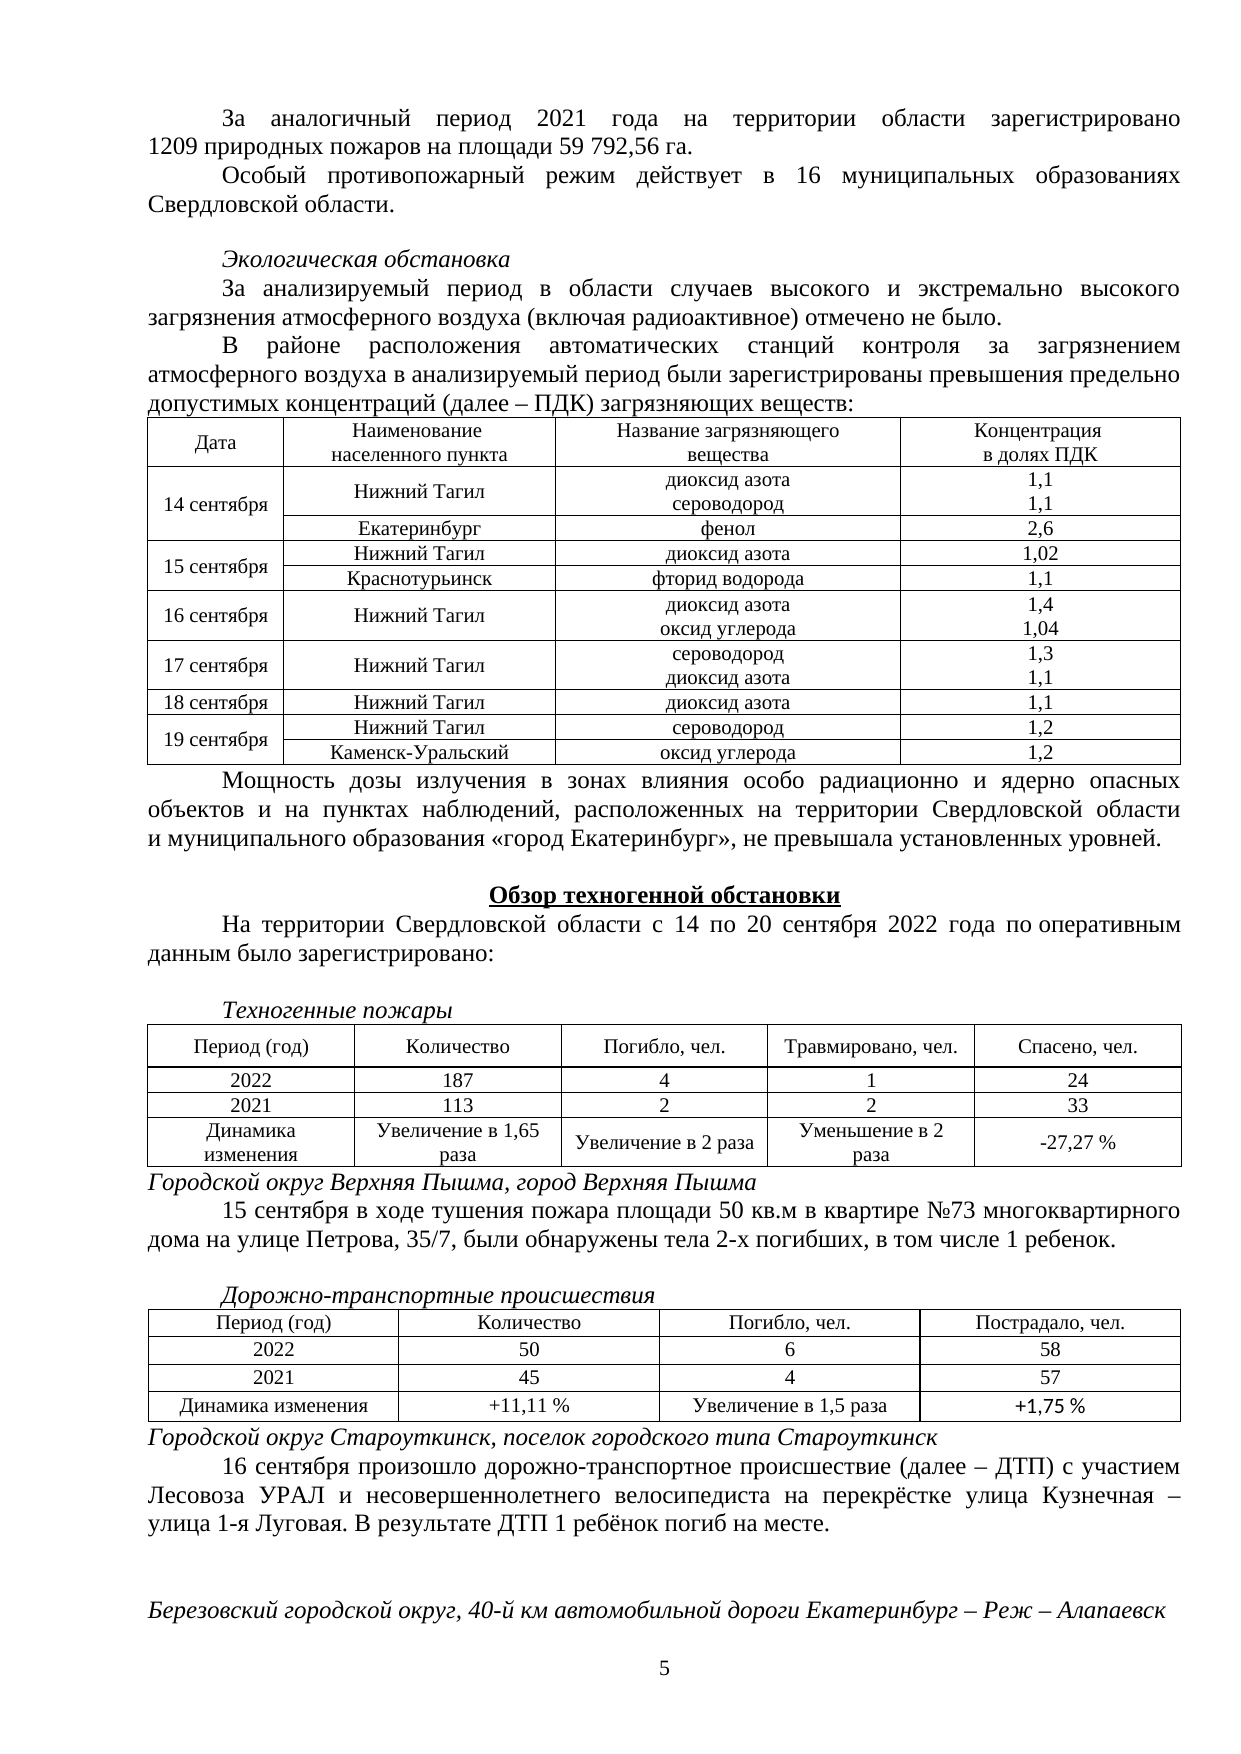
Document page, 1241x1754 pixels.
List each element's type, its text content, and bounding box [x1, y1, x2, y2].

table_cell диоксид азота [556, 690, 900, 714]
text Техногенные пожары [148, 995, 1181, 1024]
text Особый противопожарный режим действует в 16 муниципальных образованиях Свердловской области. [148, 160, 1181, 218]
table_cell 187 [355, 1068, 561, 1092]
table_cell диоксид азота сероводород [556, 467, 900, 515]
table_cell Нижний Тагил [284, 591, 555, 639]
table_cell 1,02 [901, 541, 1180, 565]
table_cell Екатеринбург [284, 516, 555, 540]
table_cell +1,75 % [921, 1392, 1180, 1421]
table_cell 1,1 [901, 690, 1180, 714]
table_cell Нижний Тагил [284, 641, 555, 689]
table_cell 17 сентября [148, 641, 283, 689]
text Мощность дозы излучения в зонах влияния особо радиационно и ядерно опасных объектов и на пунктах наблюдений, расположенных на территории Свердловской области и муниципального образования «город Екатеринбург», не превышала установленных уровней. [148, 765, 1181, 851]
table_header Пострадало, чел. [921, 1310, 1180, 1336]
table_cell Нижний Тагил [284, 690, 555, 714]
table_cell 1 [768, 1068, 974, 1092]
table_cell 4 [660, 1365, 919, 1391]
table_cell Динамика изменения [148, 1118, 354, 1166]
table_cell 1,2 [901, 740, 1180, 764]
text На территории Свердловской области с 14 по 20 сентября 2022 года по оперативным данным было зарегистрировано: [148, 909, 1181, 966]
table_cell Нижний Тагил [284, 467, 555, 515]
table_cell 1,1 [901, 566, 1180, 590]
table_cell Нижний Тагил [284, 541, 555, 565]
table_header Период (год) [148, 1025, 354, 1066]
table_cell диоксид азота оксид углерода [556, 591, 900, 639]
table_cell 4 [562, 1068, 767, 1092]
table_cell 57 [921, 1365, 1180, 1391]
table_cell 50 [399, 1337, 659, 1363]
table_cell Увеличение в 2 раза [562, 1118, 767, 1166]
table_cell сероводород [556, 715, 900, 739]
text 16 сентября произошло дорожно-транспортное происшествие (далее – ДТП) с участием Лесовоза УРАЛ и несовершеннолетнего велосипедиста на перекрёстке улица Кузнечная – улица 1-я Луговая. В результате ДТП 1 ребёнок погиб на месте. [148, 1451, 1181, 1537]
text В районе расположения автоматических станций контроля за загрязнением атмосферного воздуха в анализируемый период были зарегистрированы превышения предельно допустимых концентраций (далее – ПДК) загрязняющих веществ: [148, 331, 1181, 417]
table_cell фенол [556, 516, 900, 540]
table_header Спасено, чел. [975, 1025, 1181, 1066]
table_header Количество [399, 1310, 659, 1336]
table_cell Краснотурьинск [284, 566, 555, 590]
text Экологическая обстановка [148, 244, 1181, 273]
text Обзор техногенной обстановки [148, 880, 1181, 909]
table_header Дата [148, 418, 283, 466]
table_cell 2021 [149, 1365, 398, 1391]
table_cell сероводород диоксид азота [556, 641, 900, 689]
text 15 сентября в ходе тушения пожара площади 50 кв.м в квартире №73 многоквартирного дома на улице Петрова, 35/7, были обнаружены тела 2-х погибших, в том числе 1 ребенок. [148, 1196, 1181, 1253]
table_cell Увеличение в 1,65 раза [355, 1118, 561, 1166]
table_cell 45 [399, 1365, 659, 1391]
table_cell 2,6 [901, 516, 1180, 540]
table_cell Уменьшение в 2 раза [768, 1118, 974, 1166]
table_cell 1,4 1,04 [901, 591, 1180, 639]
table_cell Динамика изменения [149, 1392, 398, 1421]
table_cell 58 [921, 1337, 1180, 1363]
table_header Количество [355, 1025, 561, 1066]
table_cell диоксид азота [556, 541, 900, 565]
table_cell Увеличение в 1,5 раза [660, 1392, 919, 1421]
table_header Травмировано, чел. [768, 1025, 974, 1066]
table_cell 2022 [149, 1337, 398, 1363]
table_header Название загрязняющего вещества [556, 418, 900, 466]
table_cell 24 [975, 1068, 1181, 1092]
table_cell 1,3 1,1 [901, 641, 1180, 689]
table_cell +11,11 % [399, 1392, 659, 1421]
table_header Погибло, чел. [660, 1310, 919, 1336]
table_cell 19 сентября [148, 715, 283, 764]
table_cell 6 [660, 1337, 919, 1363]
table_cell 18 сентября [148, 690, 283, 714]
table_cell 2022 [148, 1068, 354, 1092]
table_cell Нижний Тагил [284, 715, 555, 739]
table_cell 2021 [148, 1093, 354, 1117]
table_cell 113 [355, 1093, 561, 1117]
table_cell 2 [562, 1093, 767, 1117]
text За анализируемый период в области случаев высокого и экстремально высокого загрязнения атмосферного воздуха (включая радиоактивное) отмечено не было. [148, 273, 1181, 331]
table_header Период (год) [149, 1310, 398, 1336]
table_cell 15 сентября [148, 541, 283, 590]
table_cell 2 [768, 1093, 974, 1117]
table_header Погибло, чел. [562, 1025, 767, 1066]
table_cell Каменск-Уральский [284, 740, 555, 764]
table_cell 1,1 1,1 [901, 467, 1180, 515]
table_cell 33 [975, 1093, 1181, 1117]
text Городской округ Староуткинск, поселок городского типа Староуткинск [148, 1422, 1181, 1451]
table_cell 1,2 [901, 715, 1180, 739]
text Городской округ Верхняя Пышма, город Верхняя Пышма [148, 1167, 1181, 1196]
text Дорожно-транспортные происшествия [148, 1280, 1181, 1308]
text За аналогичный период 2021 года на территории области зарегистрировано 1209 природных пожаров на площади 59 792,56 га. [148, 103, 1181, 160]
table_cell -27,27 % [975, 1118, 1181, 1166]
table_cell 16 сентября [148, 591, 283, 639]
table_header Наименование населенного пункта [284, 418, 555, 466]
table_cell фторид водорода [556, 566, 900, 590]
table_cell оксид углерода [556, 740, 900, 764]
text Березовский городской округ, 40-й км автомобильной дороги Екатеринбург – Реж – Алапаевск [148, 1595, 1181, 1623]
table_header Концентрация в долях ПДК [901, 418, 1180, 466]
table_cell 14 сентября [148, 467, 283, 540]
